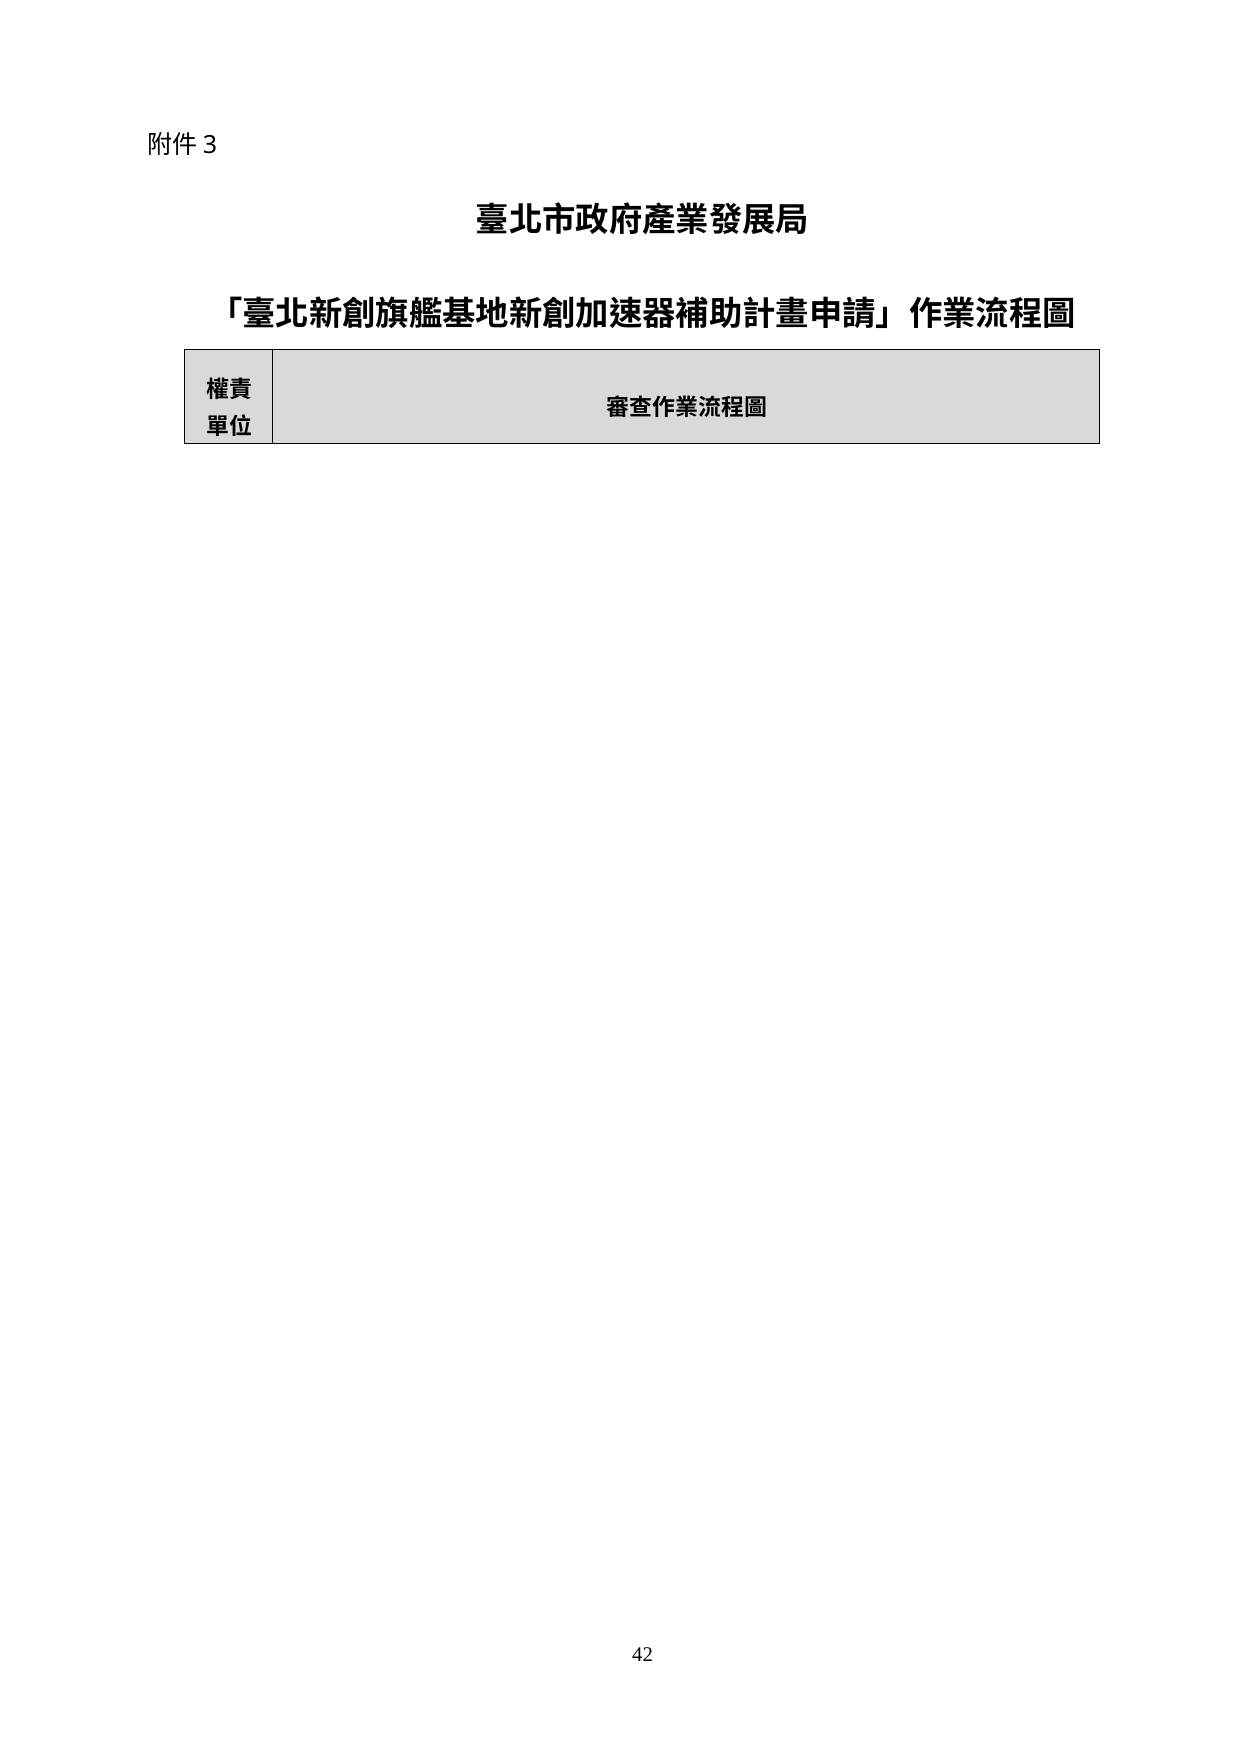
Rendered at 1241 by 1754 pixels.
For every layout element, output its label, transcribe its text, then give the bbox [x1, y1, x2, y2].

text 「臺北新創旗艦基地新創加速器補助計畫申請」作業流程圖 [148, 273, 1137, 348]
table_header 權責單位 [185, 350, 272, 443]
table_header 審查作業流程圖 [273, 350, 1099, 443]
text 臺北市政府產業發展局 [148, 180, 1137, 255]
text 附件3 [148, 123, 1137, 161]
